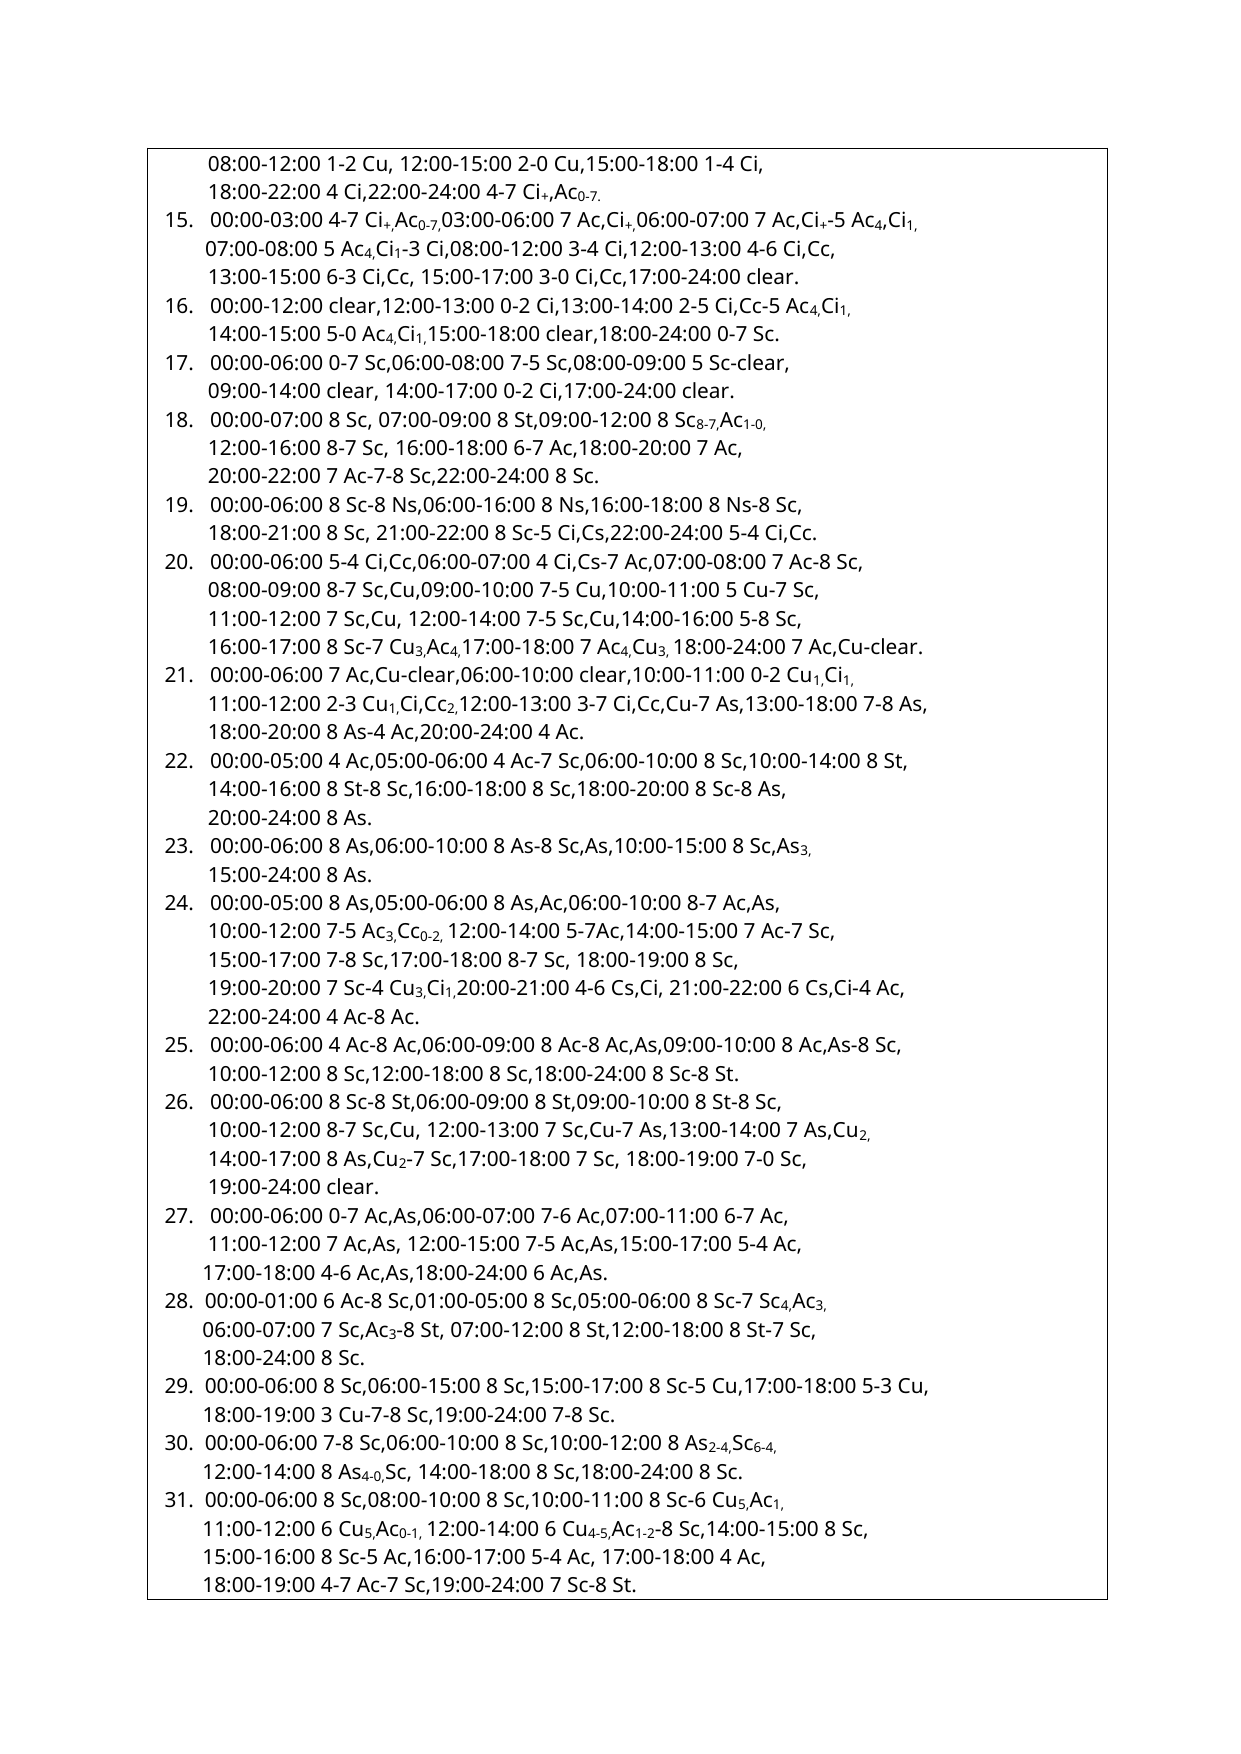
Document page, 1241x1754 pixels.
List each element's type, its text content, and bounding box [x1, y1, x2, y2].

table_cell 1. 00:00-02:00 clear, 02:00-05:00 0-2 Ci,05:00-06:00 Ci,06:00-12:00 2-4 Ci, 12:00-16:00 4-6 Ci,16:00-18:00 6 Ci, 18:00-24:00 6-8 Ac0-5,Cc3,Ci6-0. 2. 00:00-06:00 6-8 Ac0-5,Cc3,Ci6-0,06:00-07:00 8 Ac,Cc3-0,07:00-10:00 8 Ac, 10:00-12:00 8 As,Ac,12:00-15:00 8 As,15:00-16:00 8 As- 8 fog0-1, 16:00-24:00 8 fog1. 3. 00:00-06:00 8 fog1-8 Sc,06:00-09:00 8-7 Sc,09:00-10:00 7 Sc- 5-6 Cu, 10:00-11:00 6-4 Cu, 11:00-12:00 4 Cu-7 Sc5,Cu2,12:00-13:00 7-5 Sc5-0,Cu2-5, 13:00-15:00 5 Cu-6 As, 15:00-16:00 6 As,16:00-18:00 6-7 As,Ac, 18:00-22:00 7-8 As,Ac,22:00-24:00 8 As,Ac-8 fog1. 4. 00:00-02:00 8 As,Ac-8 fog1,02:00-08:00 8 fog1-7 Ac5,Ci2,08:00-10:00 7 Ac,Ci2, 10:00-11:00 8-6 Ac,Cu2,11:00-12:00 6-7 As,Ac,12:00-13:00 7 As,Ac-8 Sc, 13:00-15:00 8 Sc, 15:00-16:00 8 Sc-6 As,Ac,16:00-17:00 6-5 As,Ac, 17:00-18:00 5-7 As,Ac, 18:00-24:00 7 As,Ac- 7 Ci,Cc,Ac3. 5. 00:00-06:00 7 As,Ac-7 Ci,Cc,Ac3,06:00-08:00 7 Ci,Cc,Ac-clear,08:00-09:00 clear, 09:00-10:00 2-6 Cu,Sc,10:00-11:00 6 Cu-2 Cu,11:00-12:00 2-7 Cs5,Cu2, 12:00-13:00 4-5 Ac,Cc,13:00-16:00 5-1 Cc,16:00-17:00 1 Cc-clear, 17:00-18:00 clear, 18:00-24:00 0-5 As. 6. 00:00-06:00 5-8 As,06:00-10:00 8 As,10:00-11:00 8 Sc,As2,11:00-12:00 8-4 Sc, 12:00-13:00 8 Sc,As2,13:00-14:00 8-5 Sc,14:00-15:00 5-8 Sc,As2, 15:00-17:00 8 Sc, 17:00-18:00 8 Sc,As,18:00-20:00 8-6 Sc, 20:00-22:00 6 Sc,22:00-24:00 6-3 Ac. 00:00-02:00 6-3 Ac,02:00-04:00 clear,04:00-06:00 0-6 As,Ac, 06:00-07:00 6 As-6 Sc, 07:00-10:00 6-8 Sc,10:00-12:00 8-6 Sc,Cu, 12:00-16:00 8 Sc,16:00-17:00 8 Sc-6 As,Ac, 17:00-18:00 6-4 As,Ac, 18:00-24:00 4-8 As,Ac. 00:00-04:00 4-8 As,Ac,04:00-08:00 8 As,Ac,08:00-09:00 8 As,Ac-8 Sc, 09:00-13:00 8 Sc, 13:00-15:00 8 Sc-6 Ac,15:00-17:00 6-4 Ac, 17:00-18:00 4-7 Ac,18:00-20:00 7-0 Ac, 20:00-24:00 clear. 00:00-05:00 clear,05:00-06:00 2-0 Cc1,Cu1,06:00-07:00 0-3 Cu, 07:00-08:00 3-0 Cu, 08:00-09:00 clear,09:00-10:00 0-4 Cu, 10:00-11:00 4 Cu-5 Sc,11:00-12:00 5 Sc, 12:00-18:00 5-6 Sc-1 Ac, 18:00-19:00 6-1 Ac,19:00-20:00 1 Ac, 20:00-24:00 clear. 10. 00:00-06:00 0-8 fog2,06:00-07:00 8 fog1,07:00-08:00 clear,09:00-12:00 0-1 Cu, 12:00-13:00 1-0 Cu, 13:00-24:00 clear. 11. 00:00-02:00 clear,02:00-03:00 0-8 Sc,03:00-09:00 8 Sc,09:00-10:00 8 Sc-3 Cu, 10:00-12:00 3 Cu-3 Ci2,Cu1,12:00-13:00 3-5 Ci1,Cu4,13:00-14:00 5 Ci,Cu-7 Sc, 14:00-18:00 7 Sc,18:00-24:00 8 Sc-8 As. 12. 00:00-06:00 8 Sc-8 As,06:00-08:00 8 As,08:00-12:00 8 St,12:00-13:00 8 Sc, 13:00-18:00 8-7 Sc,18:00-24:00 7-0 Sc. 13. 00:00-05:00 7-0 Sc,05:00-09:00 clear,09:00-10:00 0-4 Cu, 10:00-12:00 4-6 Cu,Sc, 12:00-14:00 6-5 Sc,14:00-15:00 5-4 Sc,Ac1, 15:00-16:00 4-5 Sc,Ac1,16:00-17:00 4-6 Sc,Ac2, 17:00-18:00 6-7 Sc,Ac1, 18:00-19:00 7 Sc-5 Cu,19:00-20:00 5-3 Cu,20:00-24:00 3 Cu-1 Cu. 14. 00:00-06:00 3 Cu-1 Cu,06:00-07:00 1 Cu-2 Ci,07:00-08:00 2 Ci,Cc-1 Cu, 08:00-12:00 1-2 Cu, 12:00-15:00 2-0 Cu,15:00-18:00 1-4 Ci, 18:00-22:00 4 Ci,22:00-24:00 4-7 Ci+,Ac0-7. 15. 00:00-03:00 4-7 Ci+,Ac0-7,03:00-06:00 7 Ac,Ci+,06:00-07:00 7 Ac,Ci+-5 Ac4,Ci1, 07:00-08:00 5 Ac4,Ci1-3 Ci,08:00-12:00 3-4 Ci,12:00-13:00 4-6 Ci,Cc, 13:00-15:00 6-3 Ci,Cc, 15:00-17:00 3-0 Ci,Cc,17:00-24:00 clear. 16. 00:00-12:00 clear,12:00-13:00 0-2 Ci,13:00-14:00 2-5 Ci,Cc-5 Ac4,Ci1, 14:00-15:00 5-0 Ac4,Ci1,15:00-18:00 clear,18:00-24:00 0-7 Sc. 17. 00:00-06:00 0-7 Sc,06:00-08:00 7-5 Sc,08:00-09:00 5 Sc-clear, 09:00-14:00 clear, 14:00-17:00 0-2 Ci,17:00-24:00 clear. 18. 00:00-07:00 8 Sc, 07:00-09:00 8 St,09:00-12:00 8 Sc8-7,Ac1-0, 12:00-16:00 8-7 Sc, 16:00-18:00 6-7 Ac,18:00-20:00 7 Ac, 20:00-22:00 7 Ac-7-8 Sc,22:00-24:00 8 Sc. 19. 00:00-06:00 8 Sc-8 Ns,06:00-16:00 8 Ns,16:00-18:00 8 Ns-8 Sc, 18:00-21:00 8 Sc, 21:00-22:00 8 Sc-5 Ci,Cs,22:00-24:00 5-4 Ci,Cc. 20. 00:00-06:00 5-4 Ci,Cc,06:00-07:00 4 Ci,Cs-7 Ac,07:00-08:00 7 Ac-8 Sc, 08:00-09:00 8-7 Sc,Cu,09:00-10:00 7-5 Cu,10:00-11:00 5 Cu-7 Sc, 11:00-12:00 7 Sc,Cu, 12:00-14:00 7-5 Sc,Cu,14:00-16:00 5-8 Sc, 16:00-17:00 8 Sc-7 Cu3,Ac4,17:00-18:00 7 Ac4,Cu3, 18:00-24:00 7 Ac,Cu-clear. 21. 00:00-06:00 7 Ac,Cu-clear,06:00-10:00 clear,10:00-11:00 0-2 Cu1,Ci1, 11:00-12:00 2-3 Cu1,Ci,Cc2,12:00-13:00 3-7 Ci,Cc,Cu-7 As,13:00-18:00 7-8 As, 18:00-20:00 8 As-4 Ac,20:00-24:00 4 Ac. 22. 00:00-05:00 4 Ac,05:00-06:00 4 Ac-7 Sc,06:00-10:00 8 Sc,10:00-14:00 8 St, 14:00-16:00 8 St-8 Sc,16:00-18:00 8 Sc,18:00-20:00 8 Sc-8 As, 20:00-24:00 8 As. 23. 00:00-06:00 8 As,06:00-10:00 8 As-8 Sc,As,10:00-15:00 8 Sc,As3, 15:00-24:00 8 As. 24. 00:00-05:00 8 As,05:00-06:00 8 As,Ac,06:00-10:00 8-7 Ac,As, 10:00-12:00 7-5 Ac3,Cc0-2, 12:00-14:00 5-7Ac,14:00-15:00 7 Ac-7 Sc, 15:00-17:00 7-8 Sc,17:00-18:00 8-7 Sc, 18:00-19:00 8 Sc, 19:00-20:00 7 Sc-4 Cu3,Ci1,20:00-21:00 4-6 Cs,Ci, 21:00-22:00 6 Cs,Ci-4 Ac, 22:00-24:00 4 Ac-8 Ac. 25. 00:00-06:00 4 Ac-8 Ac,06:00-09:00 8 Ac-8 Ac,As,09:00-10:00 8 Ac,As-8 Sc, 10:00-12:00 8 Sc,12:00-18:00 8 Sc,18:00-24:00 8 Sc-8 St. 26. 00:00-06:00 8 Sc-8 St,06:00-09:00 8 St,09:00-10:00 8 St-8 Sc, 10:00-12:00 8-7 Sc,Cu, 12:00-13:00 7 Sc,Cu-7 As,13:00-14:00 7 As,Cu2, 14:00-17:00 8 As,Cu2-7 Sc,17:00-18:00 7 Sc, 18:00-19:00 7-0 Sc, 19:00-24:00 clear. 27. 00:00-06:00 0-7 Ac,As,06:00-07:00 7-6 Ac,07:00-11:00 6-7 Ac, 11:00-12:00 7 Ac,As, 12:00-15:00 7-5 Ac,As,15:00-17:00 5-4 Ac, 17:00-18:00 4-6 Ac,As,18:00-24:00 6 Ac,As. 28. 00:00-01:00 6 Ac-8 Sc,01:00-05:00 8 Sc,05:00-06:00 8 Sc-7 Sc4,Ac3, 06:00-07:00 7 Sc,Ac3-8 St, 07:00-12:00 8 St,12:00-18:00 8 St-7 Sc, 18:00-24:00 8 Sc. 29. 00:00-06:00 8 Sc,06:00-15:00 8 Sc,15:00-17:00 8 Sc-5 Cu,17:00-18:00 5-3 Cu, 18:00-19:00 3 Cu-7-8 Sc,19:00-24:00 7-8 Sc. 30. 00:00-06:00 7-8 Sc,06:00-10:00 8 Sc,10:00-12:00 8 As2-4,Sc6-4, 12:00-14:00 8 As4-0,Sc, 14:00-18:00 8 Sc,18:00-24:00 8 Sc. 31. 00:00-06:00 8 Sc,08:00-10:00 8 Sc,10:00-11:00 8 Sc-6 Cu5,Ac1, 11:00-12:00 6 Cu5,Ac0-1, 12:00-14:00 6 Cu4-5,Ac1-2-8 Sc,14:00-15:00 8 Sc, 15:00-16:00 8 Sc-5 Ac,16:00-17:00 5-4 Ac, 17:00-18:00 4 Ac, 18:00-19:00 4-7 Ac-7 Sc,19:00-24:00 7 Sc-8 St. [148, 149, 1107, 1599]
